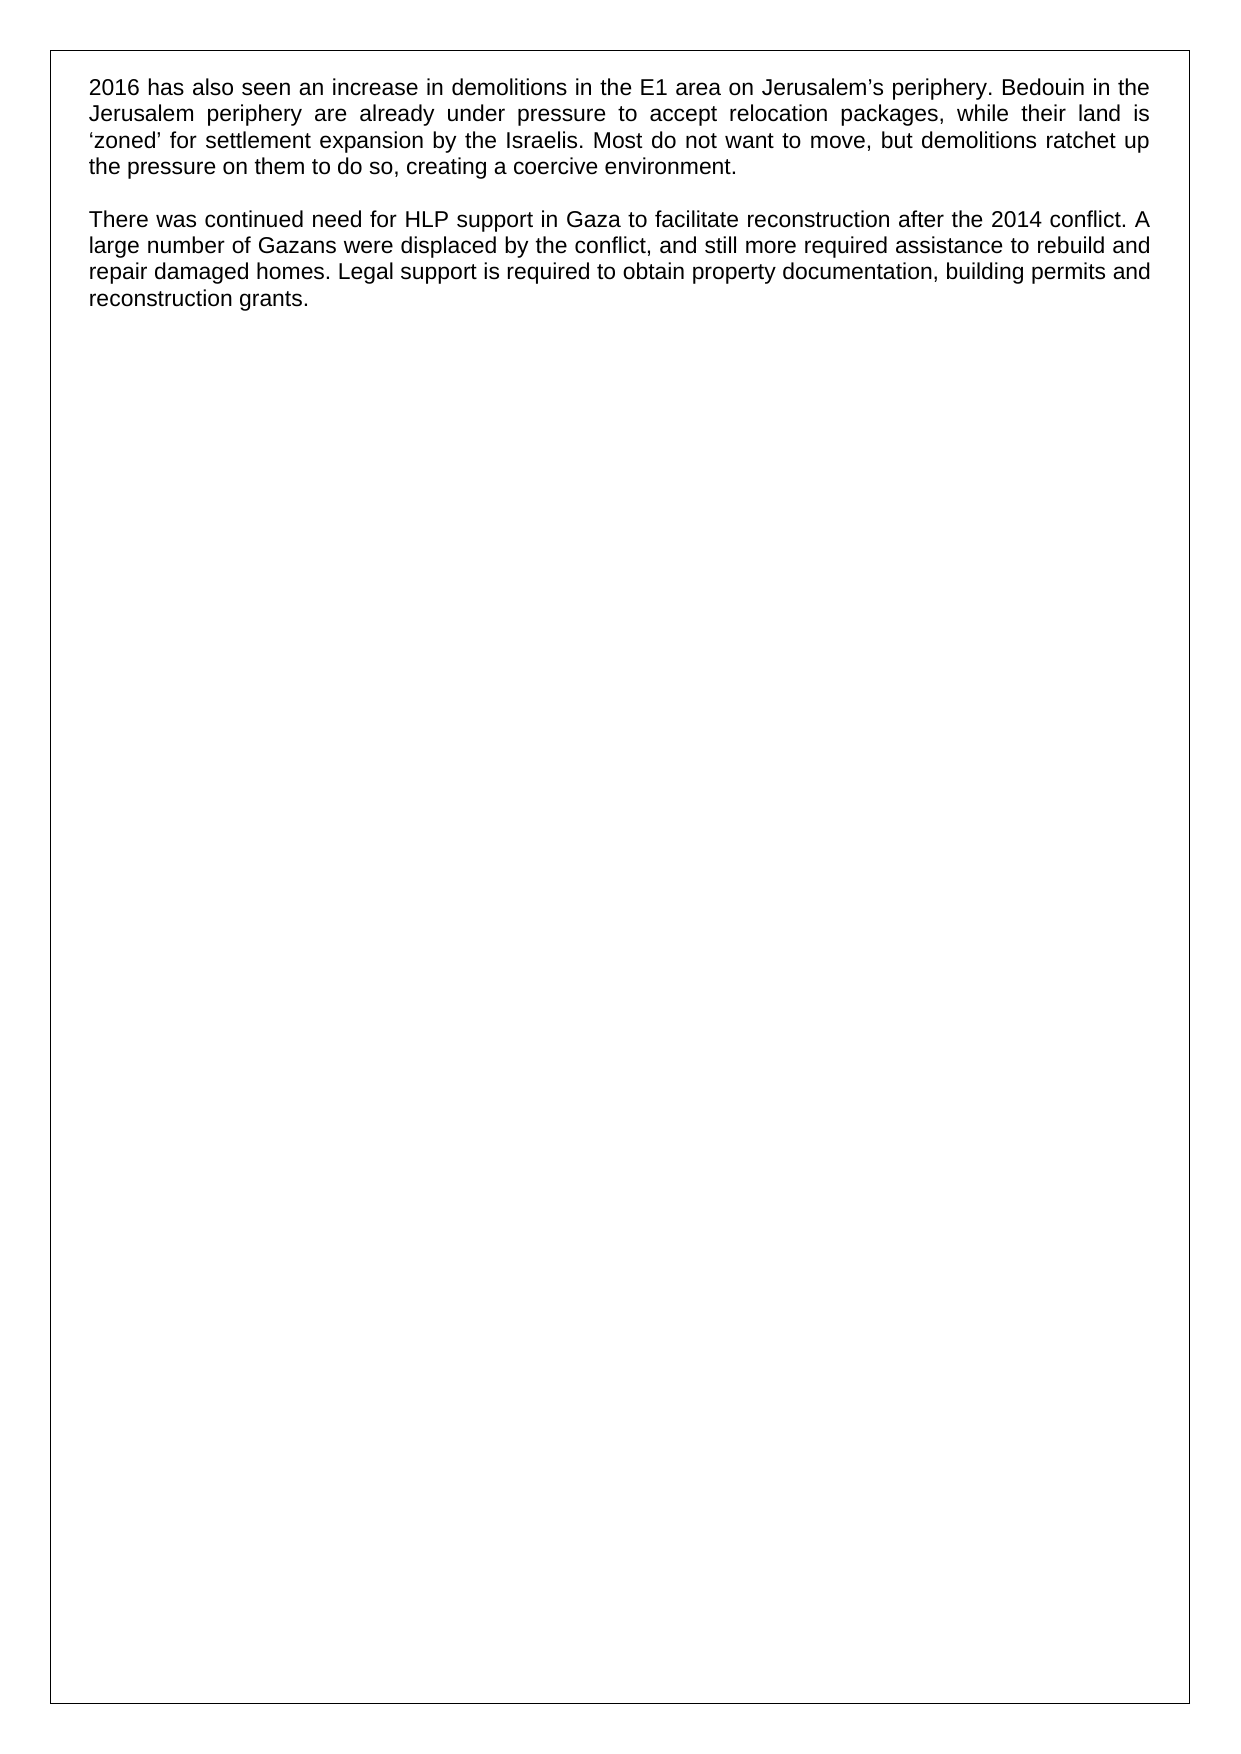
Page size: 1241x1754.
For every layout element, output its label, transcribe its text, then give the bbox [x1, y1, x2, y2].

text There was continued need for HLP support in Gaza to facilitate reconstruction after the 2014 conflict. A large number of Gazans were displaced by the conflict, and still more required assistance to rebuild and repair damaged homes. Legal support is required to obtain property documentation, building permits and reconstruction grants. [89, 206, 1152, 311]
text 2016 has also seen an increase in demolitions in the E1 area on Jerusalem’s periphery. Bedouin in the Jerusalem periphery are already under pressure to accept relocation packages, while their land is ‘zoned’ for settlement expansion by the Israelis. Most do not want to move, but demolitions ratchet up the pressure on them to do so, creating a coercive environment. [89, 74, 1152, 179]
